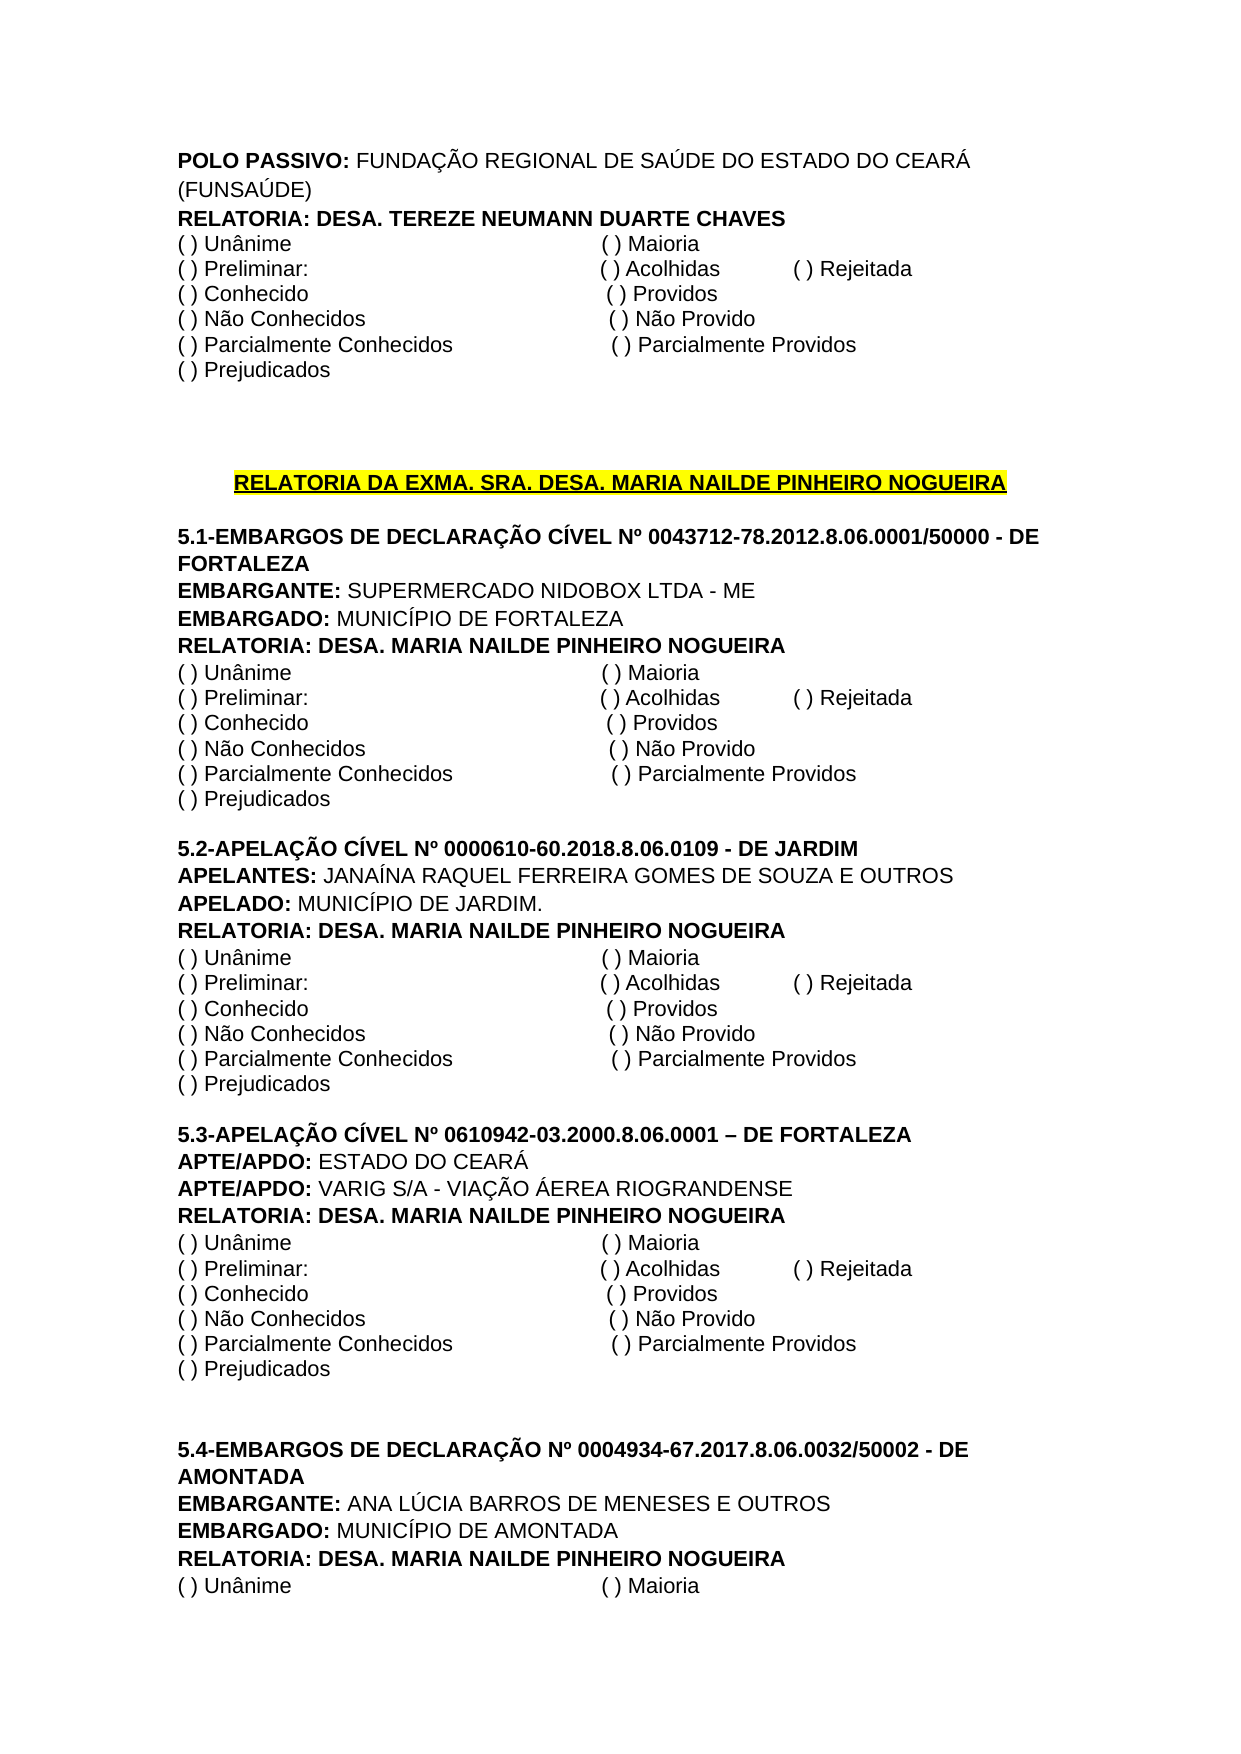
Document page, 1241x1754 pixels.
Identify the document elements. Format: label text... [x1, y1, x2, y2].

text ( ) Parcialmente Conhecidos ( ) Parcialmente Providos [177, 1046, 1063, 1071]
text APELADO: MUNICÍPIO DE JARDIM. [177, 891, 1063, 916]
text ( ) Não Conhecidos ( ) Não Provido [177, 1021, 1063, 1046]
text ( ) Conhecido ( ) Providos [177, 710, 1063, 735]
text RELATORIA: DESA. TEREZE NEUMANN DUARTE CHAVES [177, 206, 1063, 231]
text 5.3-APELAÇÃO CÍVEL Nº 0610942-03.2000.8.06.0001 – DE FORTALEZA [177, 1121, 1063, 1147]
text RELATORIA: DESA. MARIA NAILDE PINHEIRO NOGUEIRA [177, 1545, 1063, 1571]
text RELATORIA DA EXMA. SRA. DESA. MARIA NAILDE PINHEIRO NOGUEIRA [177, 469, 1063, 495]
text ( ) Prejudicados [177, 1356, 1063, 1381]
text ( ) Unânime ( ) Maioria [177, 1573, 1063, 1598]
text ( ) Conhecido ( ) Providos [177, 1281, 1063, 1306]
text EMBARGADO: MUNICÍPIO DE FORTALEZA [177, 605, 1063, 631]
text 5.1-EMBARGOS DE DECLARAÇÃO CÍVEL Nº 0043712-78.2012.8.06.0001/50000 - DE FORTALEZA [177, 524, 1063, 576]
text ( ) Preliminar: ( ) Acolhidas ( ) Rejeitada [177, 970, 1063, 995]
text ( ) Unânime ( ) Maioria [177, 945, 1063, 970]
text 5.4-EMBARGOS DE DECLARAÇÃO Nº 0004934-67.2017.8.06.0032/50002 - DE AMONTADA [177, 1437, 1063, 1489]
text APTE/APDO: ESTADO DO CEARÁ [177, 1149, 1063, 1174]
text ( ) Conhecido ( ) Providos [177, 281, 1063, 306]
text RELATORIA: DESA. MARIA NAILDE PINHEIRO NOGUEIRA [177, 918, 1063, 943]
text ( ) Prejudicados [177, 1071, 1063, 1096]
text ( ) Não Conhecidos ( ) Não Provido [177, 306, 1063, 332]
text ( ) Prejudicados [177, 357, 1063, 382]
text ( ) Parcialmente Conhecidos ( ) Parcialmente Providos [177, 761, 1063, 786]
text EMBARGANTE: SUPERMERCADO NIDOBOX LTDA - ME [177, 578, 1063, 603]
text ( ) Parcialmente Conhecidos ( ) Parcialmente Providos [177, 332, 1063, 357]
text APELANTES: JANAÍNA RAQUEL FERREIRA GOMES DE SOUZA E OUTROS [177, 863, 1063, 889]
text POLO PASSIVO: FUNDAÇÃO REGIONAL DE SAÚDE DO ESTADO DO CEARÁ (FUNSAÚDE) [177, 148, 1063, 202]
text ( ) Preliminar: ( ) Acolhidas ( ) Rejeitada [177, 1255, 1063, 1281]
text ( ) Preliminar: ( ) Acolhidas ( ) Rejeitada [177, 685, 1063, 710]
text ( ) Unânime ( ) Maioria [177, 231, 1063, 256]
text EMBARGANTE: ANA LÚCIA BARROS DE MENESES E OUTROS [177, 1491, 1063, 1516]
text RELATORIA: DESA. MARIA NAILDE PINHEIRO NOGUEIRA [177, 633, 1063, 658]
text ( ) Unânime ( ) Maioria [177, 1230, 1063, 1255]
text RELATORIA: DESA. MARIA NAILDE PINHEIRO NOGUEIRA [177, 1203, 1063, 1228]
text ( ) Prejudicados [177, 786, 1063, 811]
text 5.2-APELAÇÃO CÍVEL Nº 0000610-60.2018.8.06.0109 - DE JARDIM [177, 836, 1063, 861]
text ( ) Unânime ( ) Maioria [177, 660, 1063, 685]
text ( ) Não Conhecidos ( ) Não Provido [177, 1306, 1063, 1331]
text ( ) Parcialmente Conhecidos ( ) Parcialmente Providos [177, 1331, 1063, 1356]
text APTE/APDO: VARIG S/A - VIAÇÃO ÁEREA RIOGRANDENSE [177, 1176, 1063, 1201]
text ( ) Preliminar: ( ) Acolhidas ( ) Rejeitada [177, 256, 1063, 281]
text EMBARGADO: MUNICÍPIO DE AMONTADA [177, 1518, 1063, 1543]
text ( ) Não Conhecidos ( ) Não Provido [177, 735, 1063, 761]
text ( ) Conhecido ( ) Providos [177, 995, 1063, 1021]
